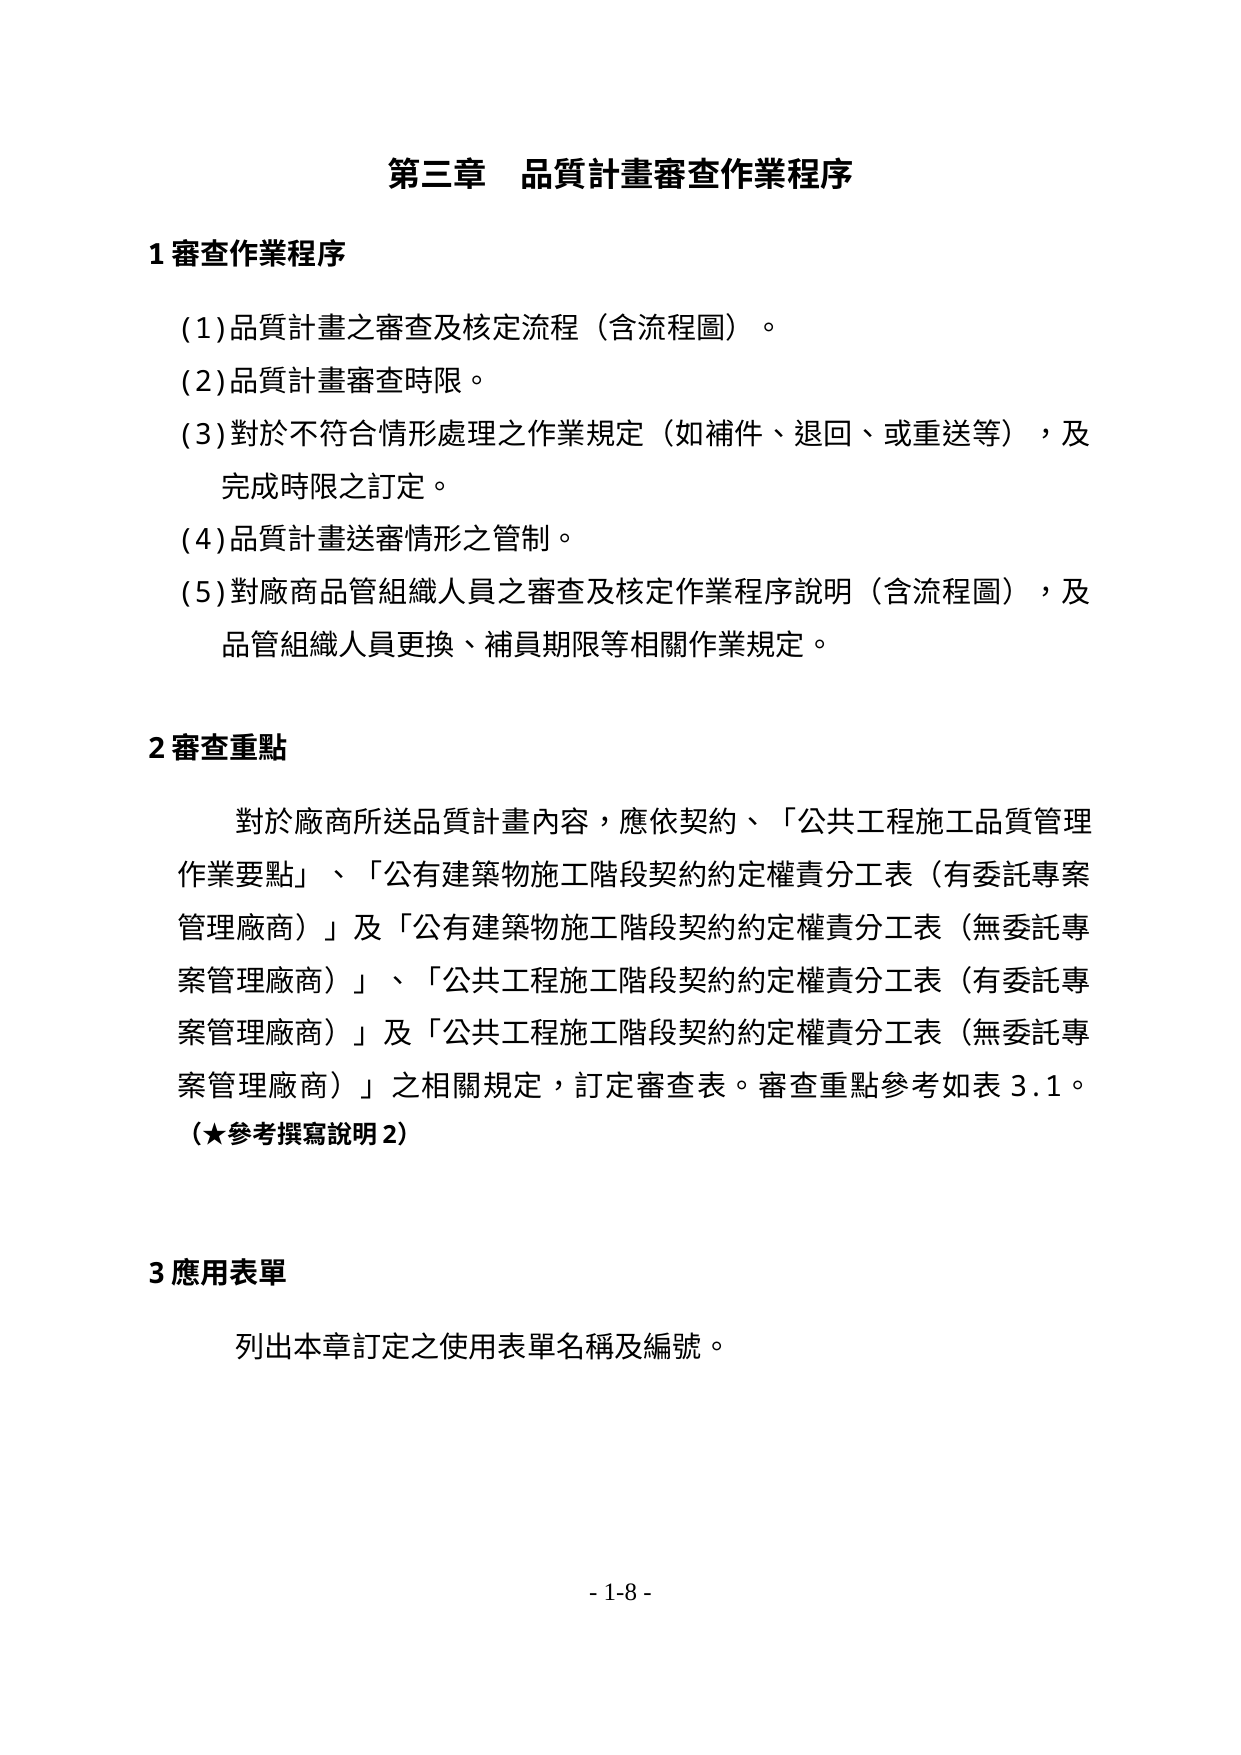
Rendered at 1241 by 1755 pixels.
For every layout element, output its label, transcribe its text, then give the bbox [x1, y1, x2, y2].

text (5)對廠商品管組織人員之審查及核定作業程序說明（含流程圖），及品管組織人員更換、補員期限等相關作業規定。 [177, 569, 1093, 664]
text (1)品質計畫之審查及核定流程（含流程圖）。 [177, 304, 1093, 347]
text (4)品質計畫送審情形之管制。 [177, 516, 1093, 558]
text 第三章 品質計畫審查作業程序 [148, 148, 1093, 196]
text 3應用表單 [148, 1249, 1093, 1292]
text 對於廠商所送品質計畫內容，應依契約、「公共工程施工品質管理作業要點」、「公有建築物施工階段契約約定權責分工表（有委託專案管理廠商）」及「公有建築物施工階段契約約定權責分工表（無委託專案管理廠商）」、「公共工程施工階段契約約定權責分工表（有委託專案管理廠商）」及「公共工程施工階段契約約定權責分工表（無委託專案管理廠商）」之相關規定，訂定審查表。審查重點參考如表3.1。（★參考撰寫說明2） [177, 799, 1093, 1150]
text (3)對於不符合情形處理之作業規定（如補件、退回、或重送等），及完成時限之訂定。 [177, 410, 1093, 505]
text 1審查作業程序 [148, 230, 1093, 273]
text 列出本章訂定之使用表單名稱及編號。 [177, 1323, 1093, 1366]
text 2審查重點 [148, 725, 1093, 767]
text (2)品質計畫審查時限。 [177, 357, 1093, 400]
